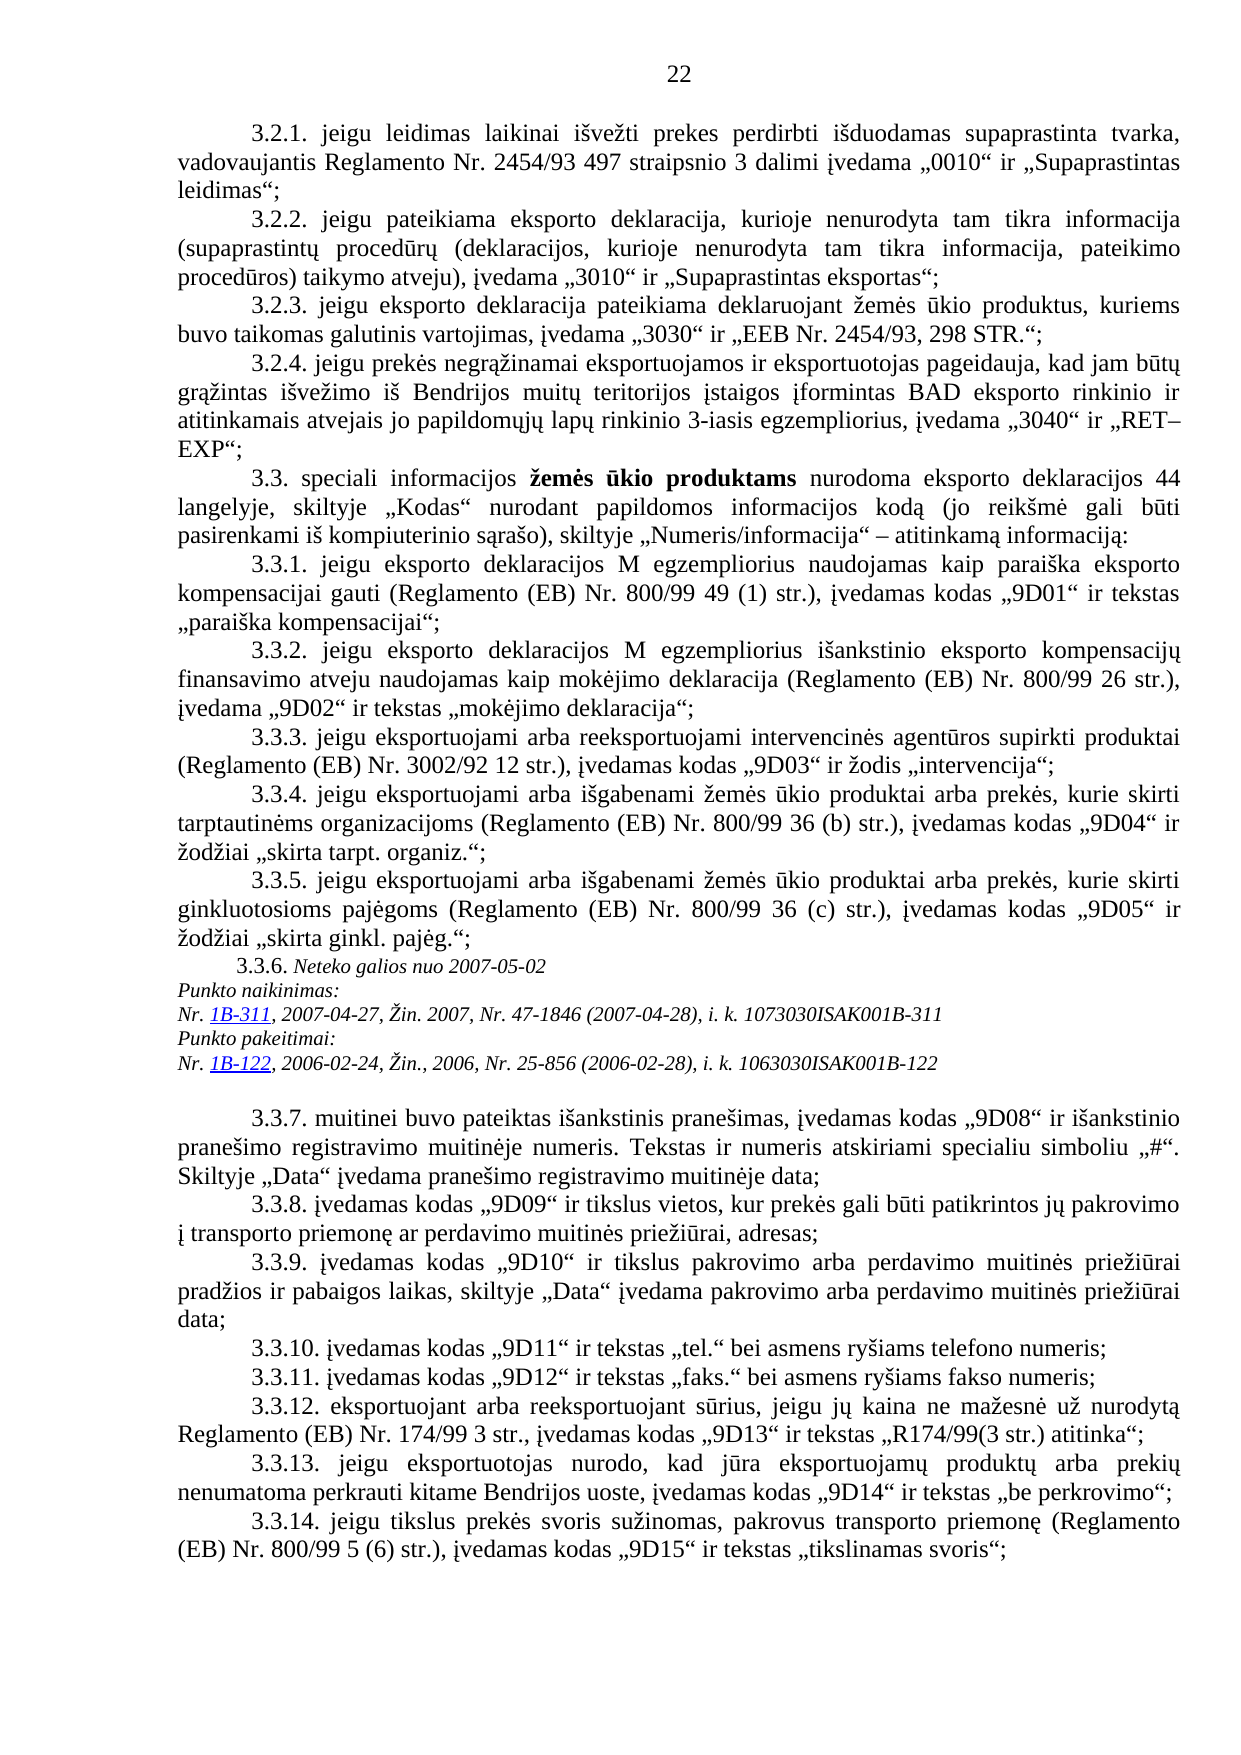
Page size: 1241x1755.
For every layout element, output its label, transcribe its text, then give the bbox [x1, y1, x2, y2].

text 3.3.13. jeigu eksportuotojas nurodo, kad jūra eksportuojamų produktų arba prekių nenumatoma perkrauti kitame Bendrijos uoste, įvedamas kodas „9D14“ ir tekstas „be perkrovimo“; [177, 1448, 1181, 1506]
text Nr. 1B-122, 2006-02-24, Žin., 2006, Nr. 25-856 (2006-02-28), i. k. 1063030ISAK001B-122 [177, 1050, 1181, 1074]
text Punkto naikinimas: [177, 978, 1181, 1002]
text 3.3.4. jeigu eksportuojami arba išgabenami žemės ūkio produktai arba prekės, kurie skirti tarptautinėms organizacijoms (Reglamento (EB) Nr. 800/99 36 (b) str.), įvedamas kodas „9D04“ ir žodžiai „skirta tarpt. organiz.“; [177, 779, 1181, 866]
text 3.3.6. Neteko galios nuo 2007-05-02 [177, 952, 1181, 978]
text 3.2.3. jeigu eksporto deklaracija pateikiama deklaruojant žemės ūkio produktus, kuriems buvo taikomas galutinis vartojimas, įvedama „3030“ ir „EEB Nr. 2454/93, 298 STR.“; [177, 291, 1181, 348]
text 3.3.14. jeigu tikslus prekės svoris sužinomas, pakrovus transporto priemonę (Reglamento (EB) Nr. 800/99 5 (6) str.), įvedamas kodas „9D15“ ir tekstas „tikslinamas svoris“; [177, 1506, 1181, 1563]
text Nr. 1B-311, 2007-04-27, Žin. 2007, Nr. 47-1846 (2007-04-28), i. k. 1073030ISAK001B-311 [177, 1002, 1181, 1026]
text 3.2.4. jeigu prekės negrąžinamai eksportuojamos ir eksportuotojas pageidauja, kad jam būtų grąžintas išvežimo iš Bendrijos muitų teritorijos įstaigos įformintas BAD eksporto rinkinio ir atitinkamais atvejais jo papildomųjų lapų rinkinio 3-iasis egzempliorius, įvedama „3040“ ir „RET–EXP“; [177, 348, 1181, 463]
text 3.3. speciali informacijos žemės ūkio produktams nurodoma eksporto deklaracijos 44 langelyje, skiltyje „Kodas“ nurodant papildomos informacijos kodą (jo reikšmė gali būti pasirenkami iš kompiuterinio sąrašo), skiltyje „Numeris/informacija“ – atitinkamą informaciją: [177, 463, 1181, 549]
text 3.3.9. įvedamas kodas „9D10“ ir tikslus pakrovimo arba perdavimo muitinės priežiūrai pradžios ir pabaigos laikas, skiltyje „Data“ įvedama pakrovimo arba perdavimo muitinės priežiūrai data; [177, 1247, 1181, 1333]
text 3.3.12. eksportuojant arba reeksportuojant sūrius, jeigu jų kaina ne mažesnė už nurodytą Reglamento (EB) Nr. 174/99 3 str., įvedamas kodas „9D13“ ir tekstas „R174/99(3 str.) atitinka“; [177, 1391, 1181, 1448]
text 3.2.2. jeigu pateikiama eksporto deklaracija, kurioje nenurodyta tam tikra informacija (supaprastintų procedūrų (deklaracijos, kurioje nenurodyta tam tikra informacija, pateikimo procedūros) taikymo atveju), įvedama „3010“ ir „Supaprastintas eksportas“; [177, 204, 1181, 291]
text 3.3.11. įvedamas kodas „9D12“ ir tekstas „faks.“ bei asmens ryšiams fakso numeris; [177, 1362, 1181, 1391]
text 3.3.1. jeigu eksporto deklaracijos M egzempliorius naudojamas kaip paraiška eksporto kompensacijai gauti (Reglamento (EB) Nr. 800/99 49 (1) str.), įvedamas kodas „9D01“ ir tekstas „paraiška kompensacijai“; [177, 549, 1181, 636]
text 3.3.10. įvedamas kodas „9D11“ ir tekstas „tel.“ bei asmens ryšiams telefono numeris; [177, 1333, 1181, 1362]
text Punkto pakeitimai: [177, 1026, 1181, 1050]
text 3.3.5. jeigu eksportuojami arba išgabenami žemės ūkio produktai arba prekės, kurie skirti ginkluotosioms pajėgoms (Reglamento (EB) Nr. 800/99 36 (c) str.), įvedamas kodas „9D05“ ir žodžiai „skirta ginkl. pajėg.“; [177, 866, 1181, 952]
text 3.3.3. jeigu eksportuojami arba reeksportuojami intervencinės agentūros supirkti produktai (Reglamento (EB) Nr. 3002/92 12 str.), įvedamas kodas „9D03“ ir žodis „intervencija“; [177, 722, 1181, 779]
text 3.3.7. muitinei buvo pateiktas išankstinis pranešimas, įvedamas kodas „9D08“ ir išankstinio pranešimo registravimo muitinėje numeris. Tekstas ir numeris atskiriami specialiu simboliu „#“. Skiltyje „Data“ įvedama pranešimo registravimo muitinėje data; [177, 1103, 1181, 1189]
text 3.3.8. įvedamas kodas „9D09“ ir tikslus vietos, kur prekės gali būti patikrintos jų pakrovimo į transporto priemonę ar perdavimo muitinės priežiūrai, adresas; [177, 1189, 1181, 1247]
text 3.2.1. jeigu leidimas laikinai išvežti prekes perdirbti išduodamas supaprastinta tvarka, vadovaujantis Reglamento Nr. 2454/93 497 straipsnio 3 dalimi įvedama „0010“ ir „Supaprastintas leidimas“; [177, 118, 1181, 204]
text 3.3.2. jeigu eksporto deklaracijos M egzempliorius išankstinio eksporto kompensacijų finansavimo atveju naudojamas kaip mokėjimo deklaracija (Reglamento (EB) Nr. 800/99 26 str.), įvedama „9D02“ ir tekstas „mokėjimo deklaracija“; [177, 636, 1181, 722]
